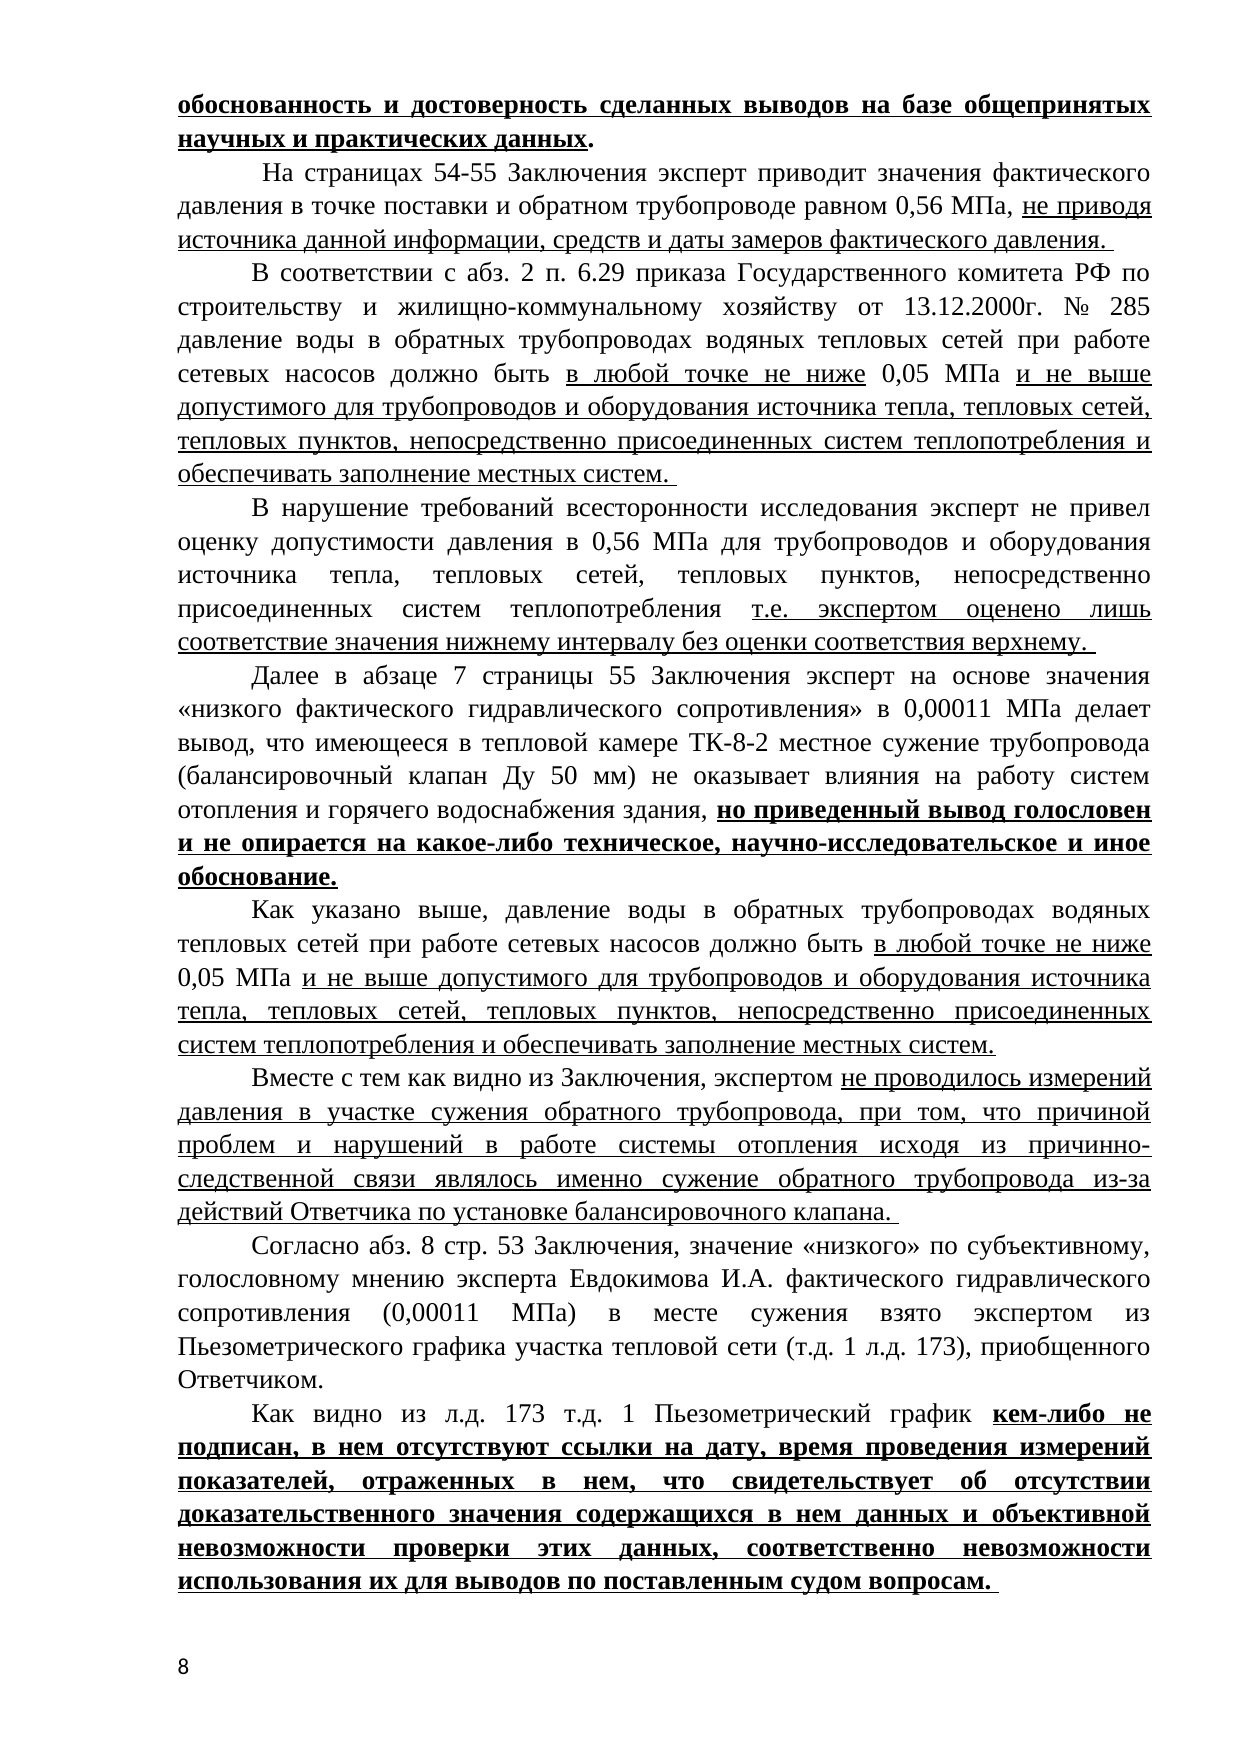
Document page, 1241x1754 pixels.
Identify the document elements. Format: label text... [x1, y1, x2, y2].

text следственной связи являлось именно сужение обратного трубопровода из-за действий Ответчика по установке балансировочного клапана. [177, 1157, 1152, 1227]
text обеспечивать заполнение местных систем. [177, 452, 1152, 489]
text доказательственного значения содержащихся в нем данных и объективной невозможности проверки этих данных, соответственно невозможности [177, 1492, 1152, 1558]
text научных и практических данных. [177, 117, 1152, 153]
text тепловых пунктов, непосредственно присоединенных систем теплопотребления и [177, 419, 1152, 451]
text Согласно абз. 8 стр. 53 Заключения, значение «низкого» по субъективному, голословному мнению эксперта Евдокимова И.А. фактического гидравлического сопротивления (0,00011 МПа) в месте сужения взято экспертом из Пьезометрического графика участка тепловой сети (т.д. 1 л.д. 173), приобщенного Ответчиком. [177, 1229, 1152, 1394]
text Как видно из л.д. 173 т.д. 1 Пьезометрический график кем-либо не подписан, в нем отсутствуют ссылки на дату, время проведения измерений [177, 1397, 1152, 1457]
text показателей, отраженных в нем, что свидетельствует об отсутствии [177, 1458, 1152, 1491]
text В нарушение требований всесторонности исследования эксперт не привел оценку допустимости давления в 0,56 МПа для трубопроводов и оборудования источника тепла, тепловых сетей, тепловых пунктов, непосредственно присоединенных систем теплопотребления т.е. экспертом оценено лишь соответствие значения нижнему интервалу без оценки соответствия верхнему. [177, 491, 1152, 656]
text обоснованность и достоверность сделанных выводов на базе общепринятых [177, 89, 1152, 116]
text В соответствии с абз. 2 п. 6.29 приказа Государственного комитета РФ по строительству и жилищно-коммунальному хозяйству от 13.12.2000г. № 285 давление воды в обратных трубопроводах водяных тепловых сетей при работе сетевых насосов должно быть в любой точке не ниже 0,05 МПа и не выше допустимого для трубопроводов и оборудования источника тепла, тепловых сетей, [177, 256, 1152, 418]
text использования их для выводов по поставленным судом вопросам. [177, 1559, 1152, 1596]
text Вместе с тем как видно из Заключения, экспертом не проводилось измерений давления в участке сужения обратного трубопровода, при том, что причиной проблем и нарушений в работе системы отопления исходя из причинно- [177, 1061, 1152, 1156]
text Как указано выше, давление воды в обратных трубопроводах водяных тепловых сетей при работе сетевых насосов должно быть в любой точке не ниже 0,05 МПа и не выше допустимого для трубопроводов и оборудования источника тепла, тепловых сетей, тепловых пунктов, непосредственно присоединенных [177, 894, 1152, 1021]
text обоснование. [177, 855, 1152, 891]
text систем теплопотребления и обеспечивать заполнение местных систем. [177, 1022, 1152, 1059]
text Далее в абзаце 7 страницы 55 Заключения эксперт на основе значения «низкого фактического гидравлического сопротивления» в 0,00011 МПа делает вывод, что имеющееся в тепловой камере ТК-8-2 местное сужение трубопровода (балансировочный клапан Ду 50 мм) не оказывает влияния на работу систем отопления и горячего водоснабжения здания, но приведенный вывод голословен и не опирается на какое-либо техническое, научно-исследовательское и иное [177, 659, 1152, 854]
text На страницах 54-55 Заключения эксперт приводит значения фактического давления в точке поставки и обратном трубопроводе равном 0,56 МПа, не приводя источника данной информации, средств и даты замеров фактического давления. [177, 156, 1152, 254]
